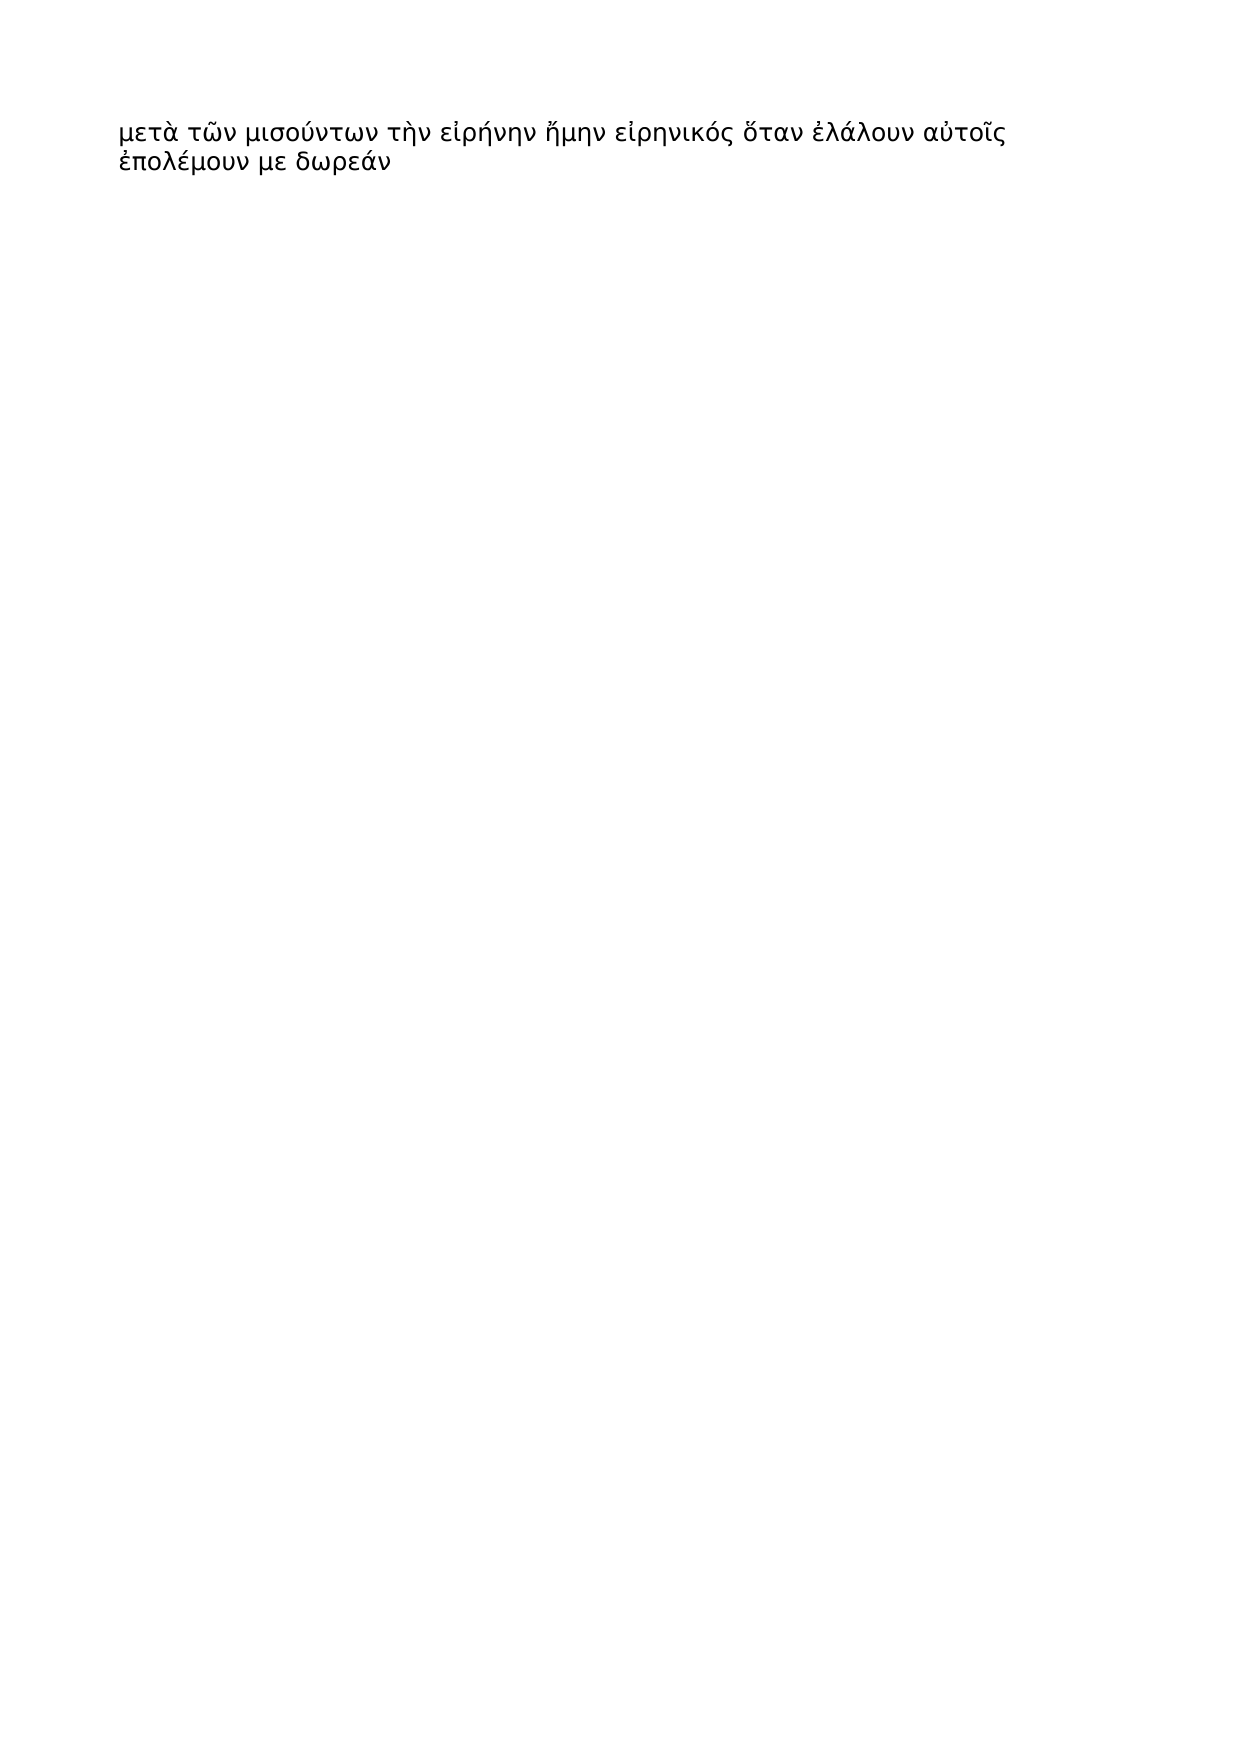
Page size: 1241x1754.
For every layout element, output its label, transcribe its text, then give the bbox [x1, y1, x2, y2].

text μετὰ τῶν μισούντων τὴν εἰρήνην ἤμην εἰρηνικός ὅταν ἐλάλουν αὐτοῖς ἐπολέμουν με δωρεάν [118, 118, 1122, 176]
